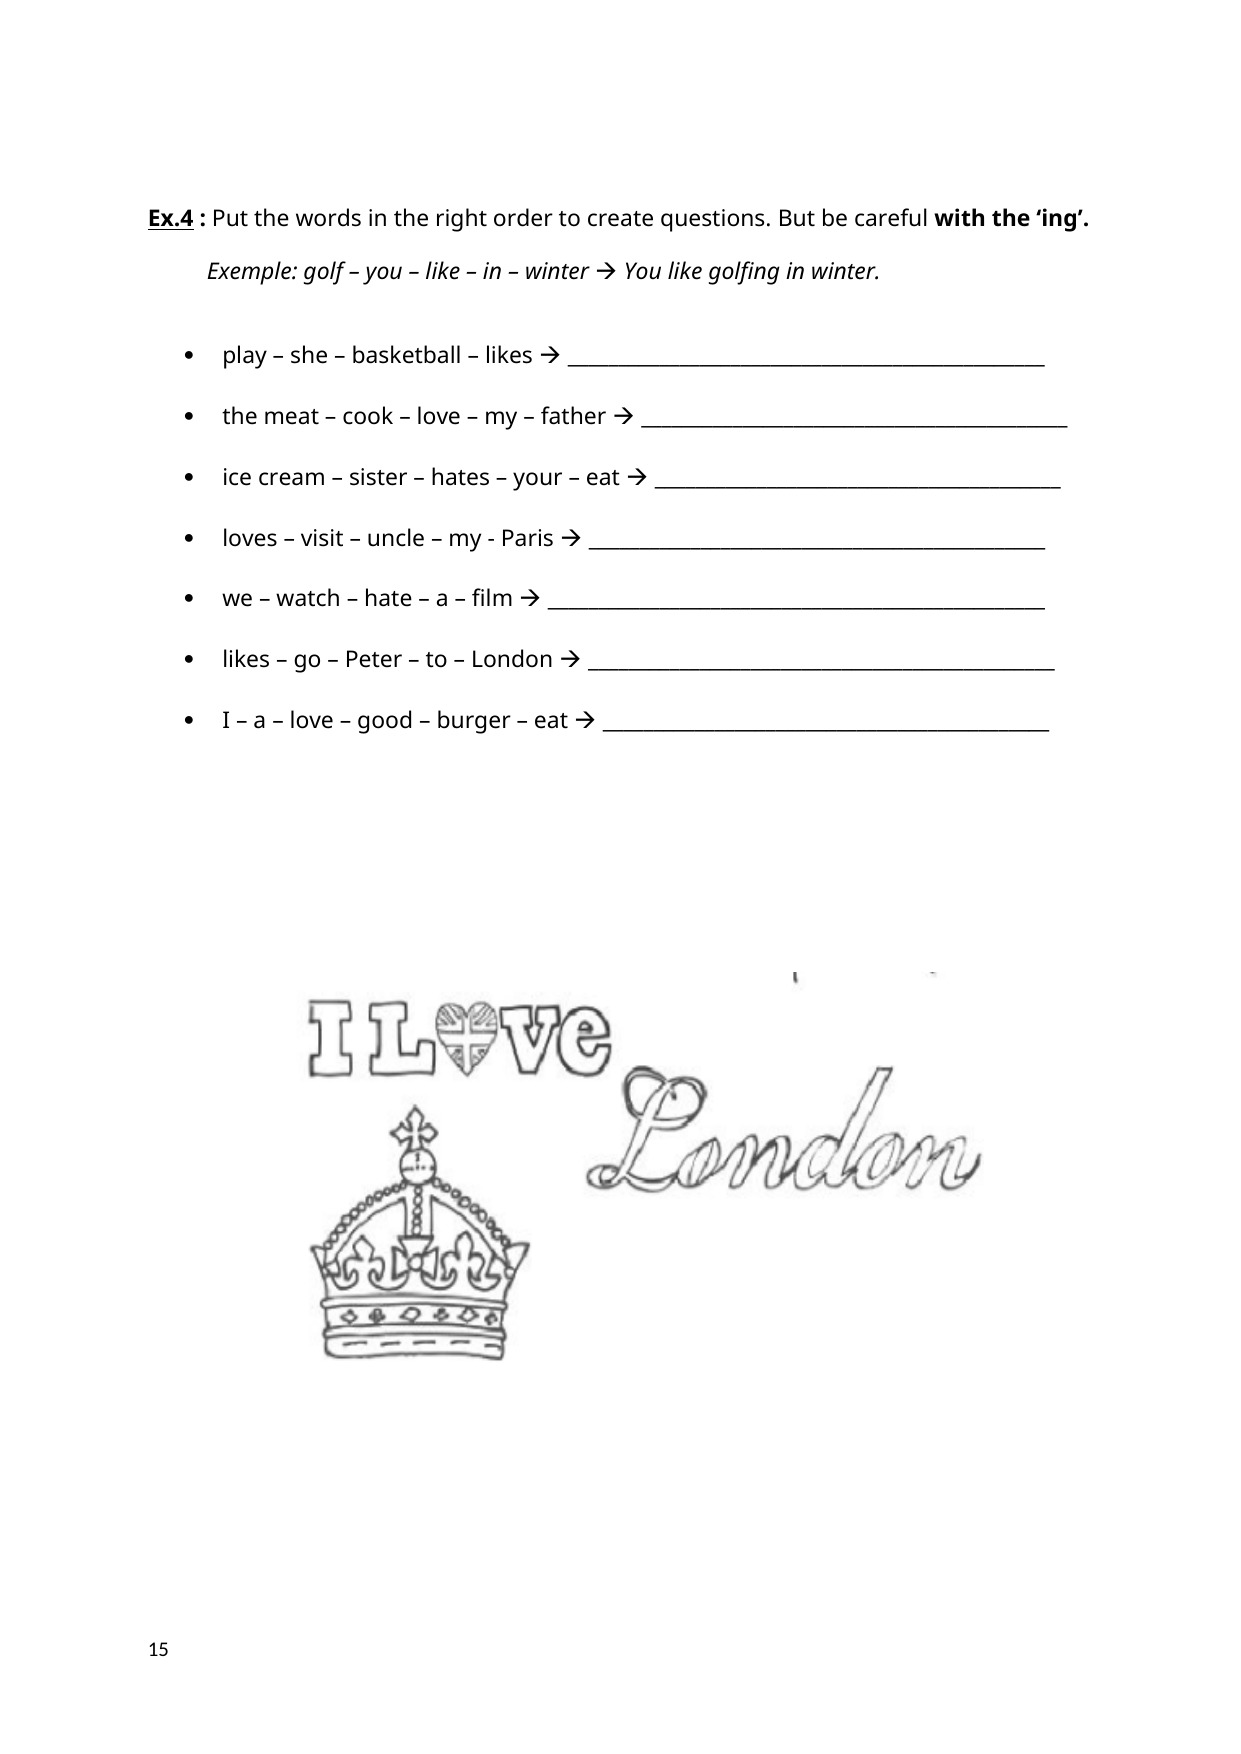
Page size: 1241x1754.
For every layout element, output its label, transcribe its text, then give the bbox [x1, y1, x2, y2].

list the meat – cook – love – my – father  __________________________________________ [185, 399, 1093, 431]
list likes – go – Peter – to – London  ______________________________________________ [185, 643, 1093, 674]
list we – watch – hate – a – film  _________________________________________________ [185, 582, 1093, 614]
list loves – visit – uncle – my - Paris  _____________________________________________ [185, 521, 1093, 553]
text Exemple: golf – you – like – in – winter  You like golfing in winter. [207, 255, 1093, 286]
text Ex.4 : Put the words in the right order to create questions. But be careful with the ‘ing’. [148, 202, 1093, 233]
list I – a – love – good – burger – eat  ____________________________________________ [185, 704, 1093, 736]
list ice cream – sister – hates – your – eat  ________________________________________ [185, 461, 1093, 492]
list play – she – basketball – likes  _______________________________________________ [185, 339, 1093, 370]
